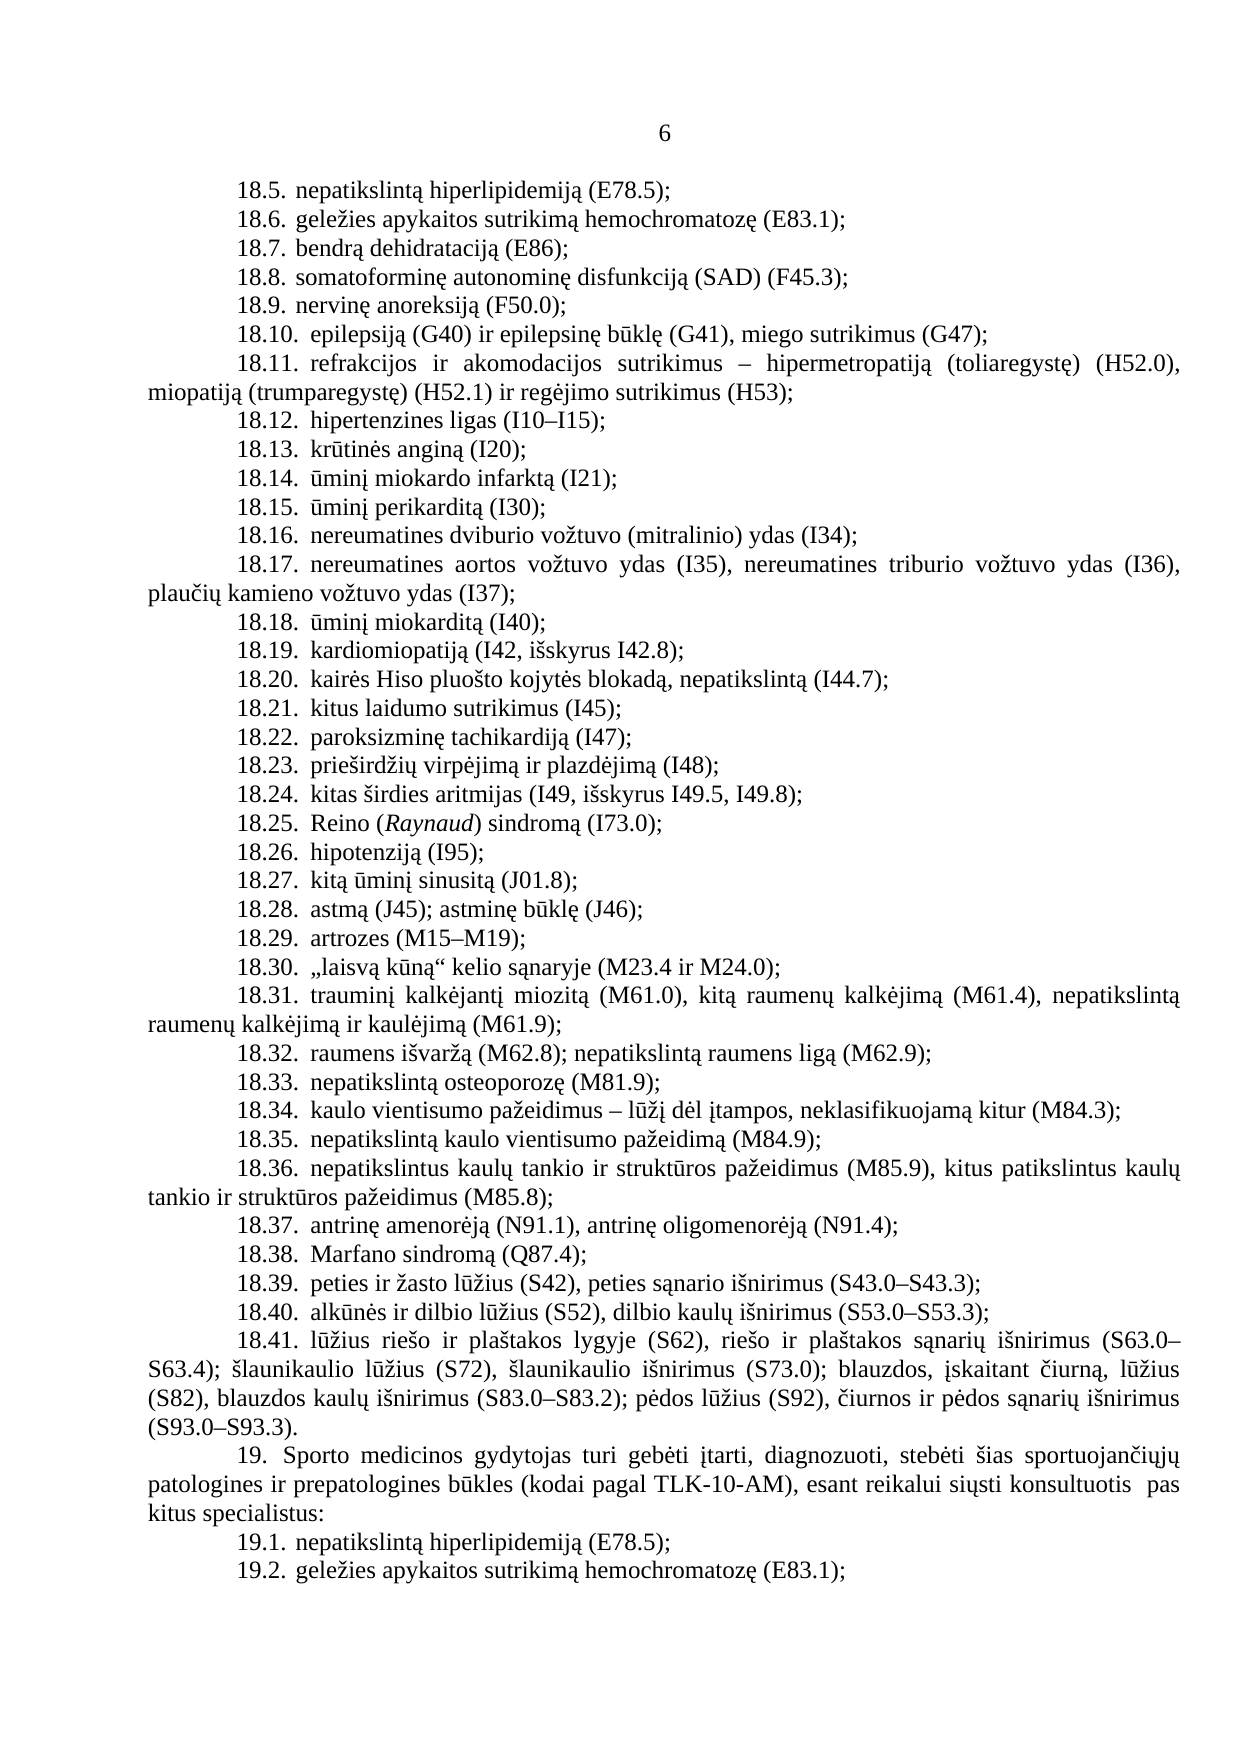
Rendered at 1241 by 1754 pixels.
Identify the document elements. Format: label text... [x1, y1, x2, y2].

text 18.40. alkūnės ir dilbio lūžius (S52), dilbio kaulų išnirimus (S53.0–S53.3); [148, 1297, 1181, 1326]
text 18.13. krūtinės anginą (I20); [148, 434, 1181, 463]
text 18.17. nereumatines aortos vožtuvo ydas (I35), nereumatines triburio vožtuvo ydas (I36), plaučių kamieno vožtuvo ydas (I37); [148, 549, 1181, 607]
text 18.33. nepatikslintą osteoporozę (M81.9); [148, 1067, 1181, 1096]
text 18.15. ūminį perikarditą (I30); [148, 492, 1181, 521]
text 18.19. kardiomiopatiją (I42, išskyrus I42.8); [148, 636, 1181, 664]
text 18.23. prieširdžių virpėjimą ir plazdėjimą (I48); [148, 751, 1181, 779]
text 18.16. nereumatines dviburio vožtuvo (mitralinio) ydas (I34); [148, 521, 1181, 549]
text 18.31. trauminį kalkėjantį miozitą (M61.0), kitą raumenų kalkėjimą (M61.4), nepatikslintą raumenų kalkėjimą ir kaulėjimą (M61.9); [148, 981, 1181, 1038]
text 18.38. Marfano sindromą (Q87.4); [148, 1239, 1181, 1268]
text 18.7. bendrą dehidrataciją (E86); [148, 233, 1181, 262]
text 18.27. kitą ūminį sinusitą (J01.8); [148, 866, 1181, 894]
text 18.5. nepatikslintą hiperlipidemiją (E78.5); [148, 176, 1181, 204]
text 18.8. somatoforminę autonominę disfunkciją (SAD) (F45.3); [148, 262, 1181, 291]
text 18.9. nervinę anoreksiją (F50.0); [148, 291, 1181, 319]
text 19.2. geležies apykaitos sutrikimą hemochromatozę (E83.1); [148, 1556, 1181, 1584]
text 18.21. kitus laidumo sutrikimus (I45); [148, 693, 1181, 722]
text 18.14. ūminį miokardo infarktą (I21); [148, 463, 1181, 492]
text 18.41. lūžius riešo ir plaštakos lygyje (S62), riešo ir plaštakos sąnarių išnirimus (S63.0–S63.4); šlaunikaulio lūžius (S72), šlaunikaulio išnirimus (S73.0); blauzdos, įskaitant čiurną, lūžius (S82), blauzdos kaulų išnirimus (S83.0–S83.2); pėdos lūžius (S92), čiurnos ir pėdos sąnarių išnirimus (S93.0–S93.3). [148, 1326, 1181, 1441]
text 18.35. nepatikslintą kaulo vientisumo pažeidimą (M84.9); [148, 1124, 1181, 1153]
text 18.18. ūminį miokarditą (I40); [148, 607, 1181, 636]
text 18.6. geležies apykaitos sutrikimą hemochromatozę (E83.1); [148, 204, 1181, 233]
text 18.29. artrozes (M15–M19); [148, 923, 1181, 952]
text 18.20. kairės Hiso pluošto kojytės blokadą, nepatikslintą (I44.7); [148, 664, 1181, 693]
text 18.39. peties ir žasto lūžius (S42), peties sąnario išnirimus (S43.0–S43.3); [148, 1268, 1181, 1297]
text 19. Sporto medicinos gydytojas turi gebėti įtarti, diagnozuoti, stebėti šias sportuojančiųjų patologines ir prepatologines būkles (kodai pagal TLK-10-AM), esant reikalui siųsti konsultuotis pas kitus specialistus: [148, 1441, 1181, 1527]
text 18.26. hipotenziją (I95); [148, 837, 1181, 866]
text 18.37. antrinę amenorėją (N91.1), antrinę oligomenorėją (N91.4); [148, 1211, 1181, 1239]
text 18.32. raumens išvaržą (M62.8); nepatikslintą raumens ligą (M62.9); [148, 1038, 1181, 1067]
text 18.28. astmą (J45); astminę būklę (J46); [148, 894, 1181, 923]
text 18.36. nepatikslintus kaulų tankio ir struktūros pažeidimus (M85.9), kitus patikslintus kaulų tankio ir struktūros pažeidimus (M85.8); [148, 1153, 1181, 1211]
text 18.11. refrakcijos ir akomodacijos sutrikimus – hipermetropatiją (toliaregystę) (H52.0), miopatiją (trumparegystę) (H52.1) ir regėjimo sutrikimus (H53); [148, 348, 1181, 406]
text 18.10. epilepsiją (G40) ir epilepsinę būklę (G41), miego sutrikimus (G47); [148, 319, 1181, 348]
text 18.34. kaulo vientisumo pažeidimus – lūžį dėl įtampos, neklasifikuojamą kitur (M84.3); [236, 1096, 1181, 1124]
text 19.1. nepatikslintą hiperlipidemiją (E78.5); [148, 1527, 1181, 1556]
text 18.25. Reino (Raynaud) sindromą (I73.0); [148, 808, 1181, 837]
text 18.12. hipertenzines ligas (I10–I15); [148, 406, 1181, 434]
text 18.24. kitas širdies aritmijas (I49, išskyrus I49.5, I49.8); [148, 779, 1181, 808]
text 18.30. „laisvą kūną“ kelio sąnaryje (M23.4 ir M24.0); [148, 952, 1181, 981]
text 18.22. paroksizminę tachikardiją (I47); [148, 722, 1181, 751]
